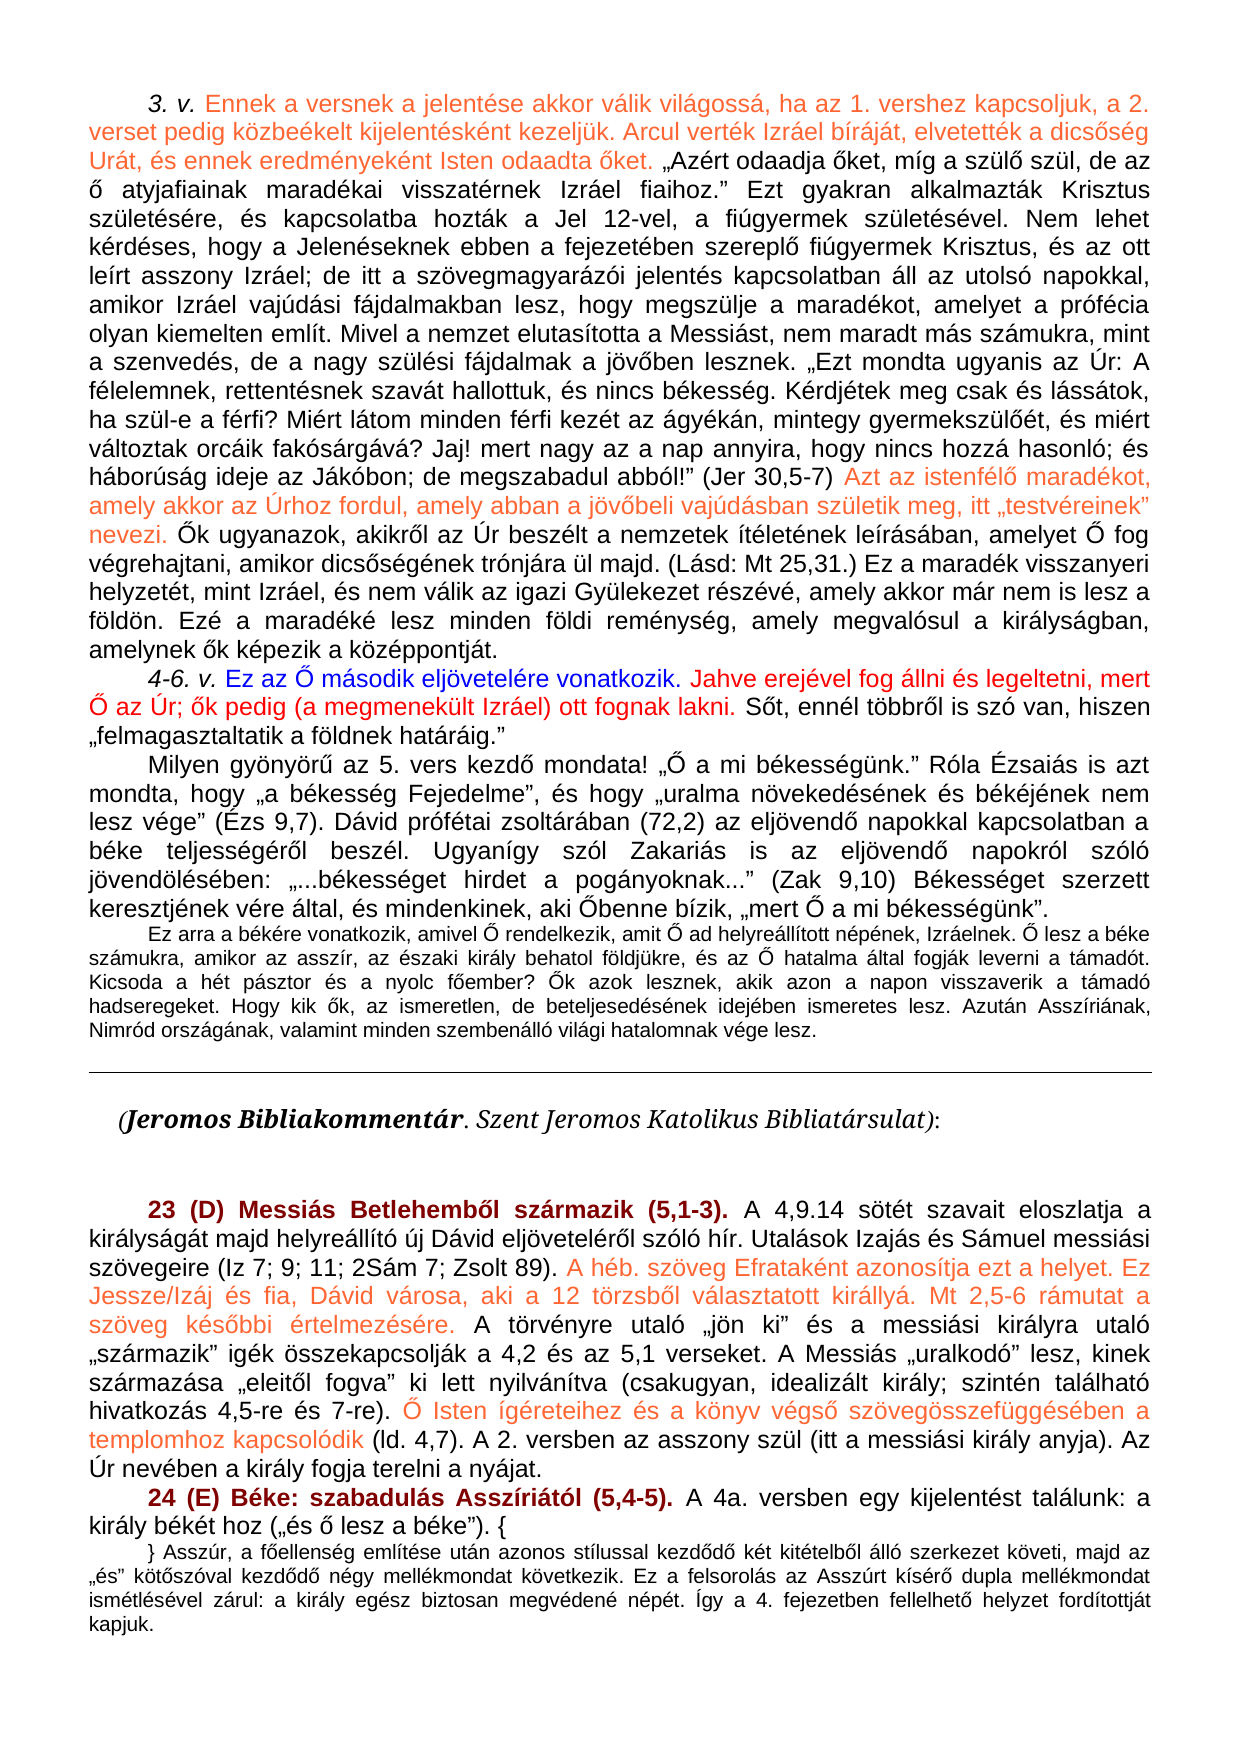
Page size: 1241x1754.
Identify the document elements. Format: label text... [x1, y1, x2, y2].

text 24 (E) Béke: szabadulás Asszíriától (5,4-5). A 4a. versben egy kijelentést találunk: a király békét hoz („és ő lesz a béke”). { [88, 1482, 1152, 1540]
text 23 (D) Messiás Betlehemből származik (5,1-3). A 4,9.14 sötét szavait eloszlatja a királyságát majd helyreállító új Dávid eljöveteléről szóló hír. Utalások Izajás és Sámuel messiási szövegeire (Iz 7; 9; 11; 2Sám 7; Zsolt 89). A héb. szöveg Efrataként azonosítja ezt a helyet. Ez Jessze/Izáj és fia, Dávid városa, aki a 12 törzsből választatott királlyá. Mt 2,5-6 rámutat a szöveg későbbi értelmezésére. A törvényre utaló „jön ki” és a messiási királyra utaló „származik” igék összekapcsolják a 4,2 és az 5,1 verseket. A Messiás „uralkodó” lesz, kinek származása „eleitől fogva” ki lett nyilvánítva (csakugyan, idealizált király; szintén található hivatkozás 4,5-re és 7-re). Ő Isten ígéreteihez és a könyv végső szövegösszefüggésében a templomhoz kapcsolódik (ld. 4,7). A 2. versben az asszony szül (itt a messiási király anyja). Az Úr nevében a király fogja terelni a nyájat. [88, 1195, 1152, 1482]
text (Jeromos Bibliakommentár. Szent Jeromos Katolikus Bibliatársulat): [88, 1073, 1152, 1166]
text Ez arra a békére vonatkozik, amivel Ő rendelkezik, amit Ő ad helyreállított népének, Izráelnek. Ő lesz a béke számukra, amikor az asszír, az északi király behatol földjükre, és az Ő hatalma által fogják leverni a támadót. Kicsoda a hét pásztor és a nyolc főember? Ők azok lesznek, akik azon a napon visszaverik a támadó hadseregeket. Hogy kik ők, az ismeretlen, de beteljesedésének idejében ismeretes lesz. Azután Asszíriának, Nimród országának, valamint minden szembenálló világi hatalomnak vége lesz. [88, 922, 1152, 1042]
text Milyen gyönyörű az 5. vers kezdő mondata! „Ő a mi békességünk.” Róla Ézsaiás is azt mondta, hogy „a békesség Fejedelme”, és hogy „uralma növekedésének és békéjének nem lesz vége” (Ézs 9,7). Dávid prófétai zsoltárában (72,2) az eljövendő napokkal kapcsolatban a béke teljességéről beszél. Ugyanígy szól Zakariás is az eljövendő napokról szóló jövendölésében: „...békességet hirdet a pogányoknak...” (Zak 9,10) Békességet szerzett keresztjének vére által, és mindenkinek, aki Őbenne bízik, „mert Ő a mi békességünk”. [88, 750, 1152, 922]
text 4-6. v. Ez az Ő második eljövetelére vonatkozik. Jahve erejével fog állni és legeltetni, mert Ő az Úr; ők pedig (a megmenekült Izráel) ott fognak lakni. Sőt, ennél többről is szó van, hiszen „felmagasztaltatik a földnek határáig.” [88, 663, 1152, 750]
text 3. v. Ennek a versnek a jelentése akkor válik világossá, ha az 1. vershez kapcsoljuk, a 2. verset pedig közbeékelt kijelentésként kezeljük. Arcul verték Izráel bíráját, elvetették a dicsőség Urát, és ennek eredményeként Isten odaadta őket. „Azért odaadja őket, míg a szülő szül, de az ő atyjafiainak maradékai visszatérnek Izráel fiaihoz.” Ezt gyakran alkalmazták Krisztus születésére, és kapcsolatba hozták a Jel 12-vel, a fiúgyermek születésével. Nem lehet kérdéses, hogy a Jelenéseknek ebben a fejezetében szereplő fiúgyermek Krisztus, és az ott leírt asszony Izráel; de itt a szövegmagyarázói jelentés kapcsolatban áll az utolsó napokkal, amikor Izráel vajúdási fájdalmakban lesz, hogy megszülje a maradékot, amelyet a prófécia olyan kiemelten említ. Mivel a nemzet elutasította a Messiást, nem maradt más számukra, mint a szenvedés, de a nagy szülési fájdalmak a jövőben lesznek. „Ezt mondta ugyanis az Úr: A félelemnek, rettentésnek szavát hallottuk, és nincs békesség. Kérdjétek meg csak és lássátok, ha szül‑e a férfi? Miért látom minden férfi kezét az ágyékán, mintegy gyermekszülőét, és miért változtak orcáik fakósárgává? Jaj! mert nagy az a nap annyira, hogy nincs hozzá hasonló; és háborúság ideje az Jákóbon; de megszabadul abból!” (Jer 30,5-7) Azt az istenfélő maradékot, amely akkor az Úrhoz fordul, amely abban a jövőbeli vajúdásban születik meg, itt „testvéreinek” nevezi. Ők ugyanazok, akikről az Úr beszélt a nemzetek ítéletének leírásában, amelyet Ő fog végrehajtani, amikor dicsőségének trónjára ül majd. (Lásd: Mt 25,31.) Ez a maradék visszanyeri helyzetét, mint Izráel, és nem válik az igazi Gyülekezet részévé, amely akkor már nem is lesz a földön. Ezé a maradéké lesz minden földi reménység, amely megvalósul a királyságban, amelynek ők képezik a középpontját. [88, 88, 1152, 663]
text } Asszúr, a főellenség említése után azonos stílussal kezdődő két kitételből álló szerkezet követi, majd az „és” kötőszóval kezdődő négy mellékmondat következik. Ez a felsorolás az Asszúrt kísérő dupla mellékmondat ismétlésével zárul: a király egész biztosan megvédené népét. Így a 4. fejezetben fellelhető helyzet fordítottját kapjuk. [88, 1540, 1152, 1636]
